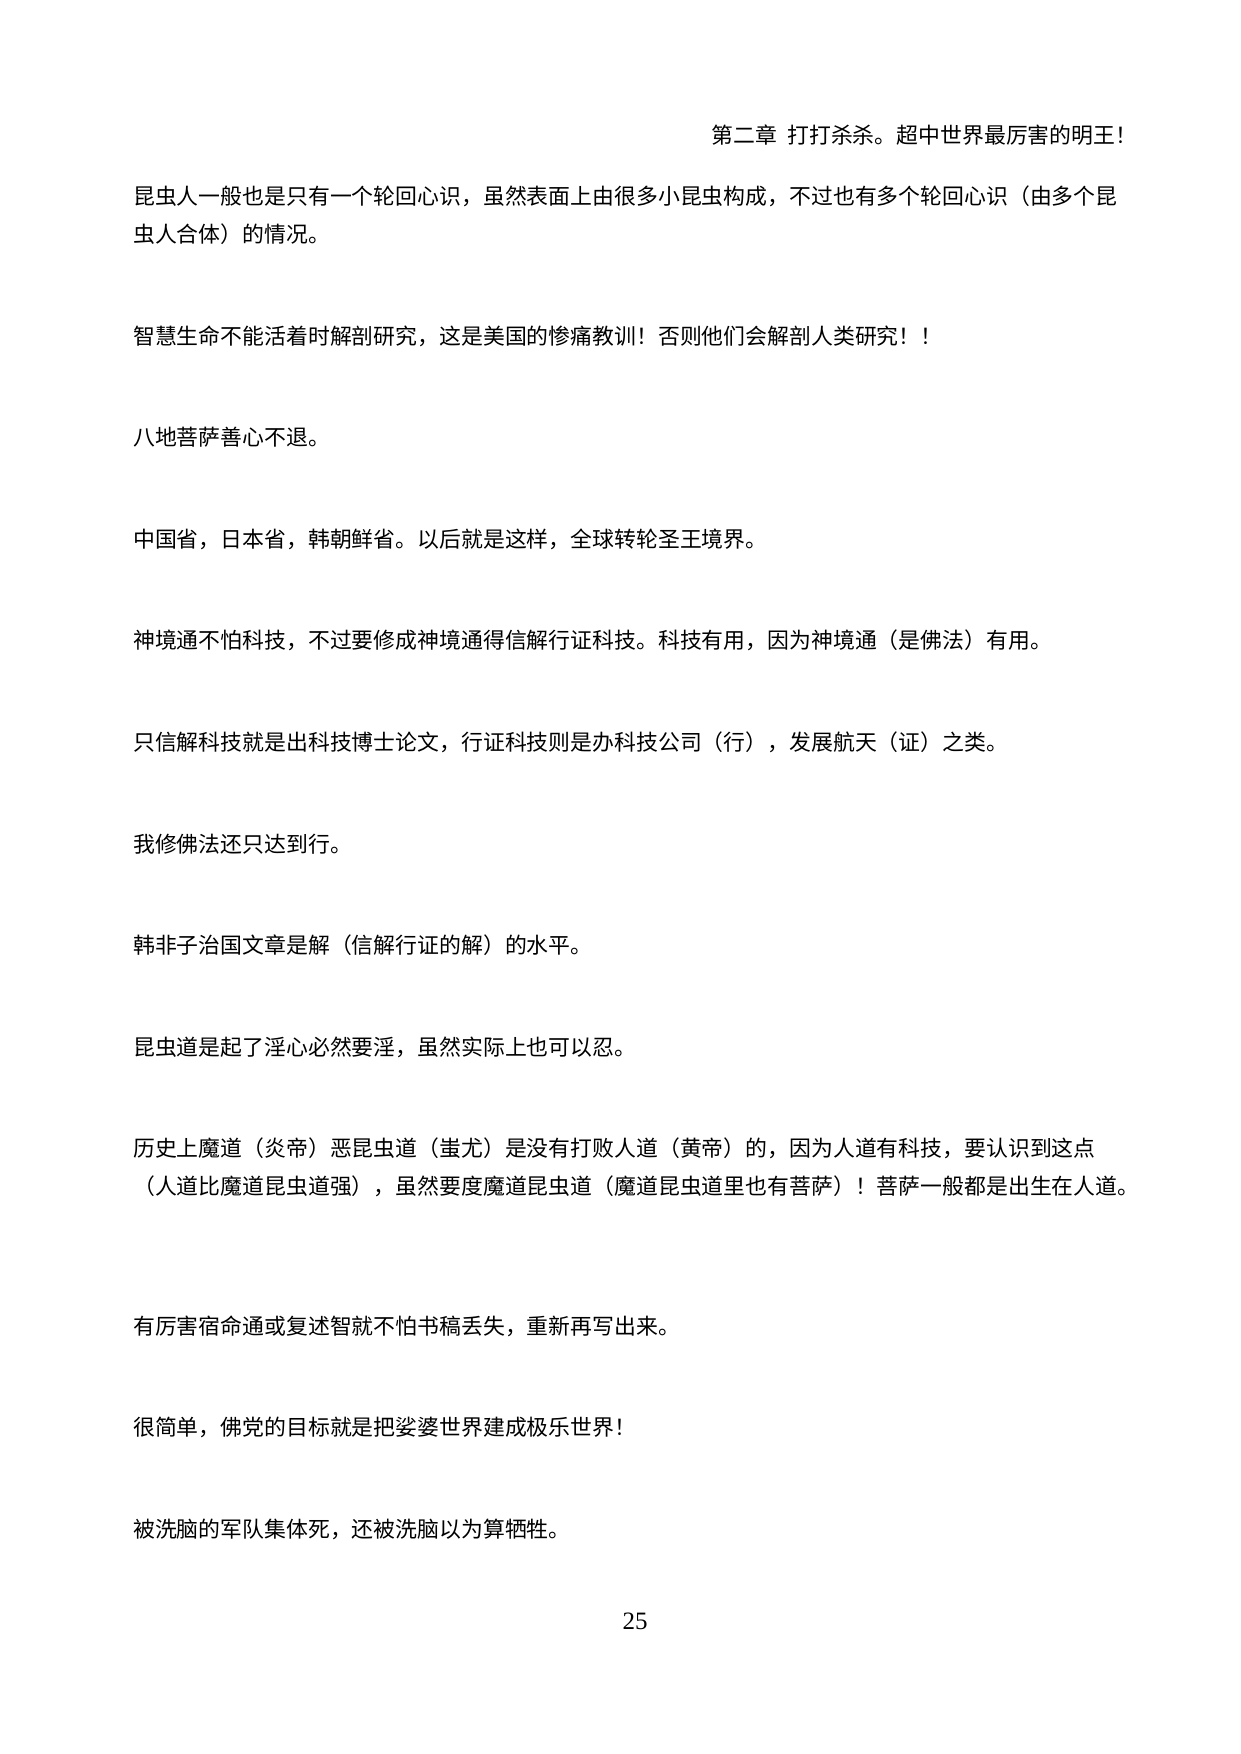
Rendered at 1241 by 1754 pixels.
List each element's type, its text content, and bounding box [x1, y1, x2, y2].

text 智慧生命不能活着时解剖研究，这是美国的惨痛教训！否则他们会解剖人类研究！！ [133, 319, 1137, 350]
text 有厉害宿命通或复述智就不怕书稿丢失，重新再写出来。 [133, 1309, 1137, 1340]
text 历史上魔道（炎帝）恶昆虫道（蚩尤）是没有打败人道（黄帝）的，因为人道有科技，要认识到这点（人道比魔道昆虫道强），虽然要度魔道昆虫道（魔道昆虫道里也有菩萨）！菩萨一般都是出生在人道。 [133, 1131, 1137, 1239]
text 八地菩萨善心不退。 [133, 420, 1137, 452]
text 昆虫道是起了淫心必然要淫，虽然实际上也可以忍。 [133, 1030, 1137, 1061]
text 被洗脑的军队集体死，还被洗脑以为算牺牲。 [133, 1512, 1137, 1543]
text 很简单，佛党的目标就是把娑婆世界建成极乐世界！ [133, 1410, 1137, 1442]
text 只信解科技就是出科技博士论文，行证科技则是办科技公司（行），发展航天（证）之类。 [133, 725, 1137, 757]
text 神境通不怕科技，不过要修成神境通得信解行证科技。科技有用，因为神境通（是佛法）有用。 [133, 623, 1137, 655]
text 昆虫人一般也是只有一个轮回心识，虽然表面上由很多小昆虫构成，不过也有多个轮回心识（由多个昆虫人合体）的情况。 [133, 179, 1137, 249]
text 我修佛法还只达到行。 [133, 827, 1137, 858]
text 韩非子治国文章是解（信解行证的解）的水平。 [133, 928, 1137, 960]
text 中国省，日本省，韩朝鲜省。以后就是这样，全球转轮圣王境界。 [133, 522, 1137, 553]
